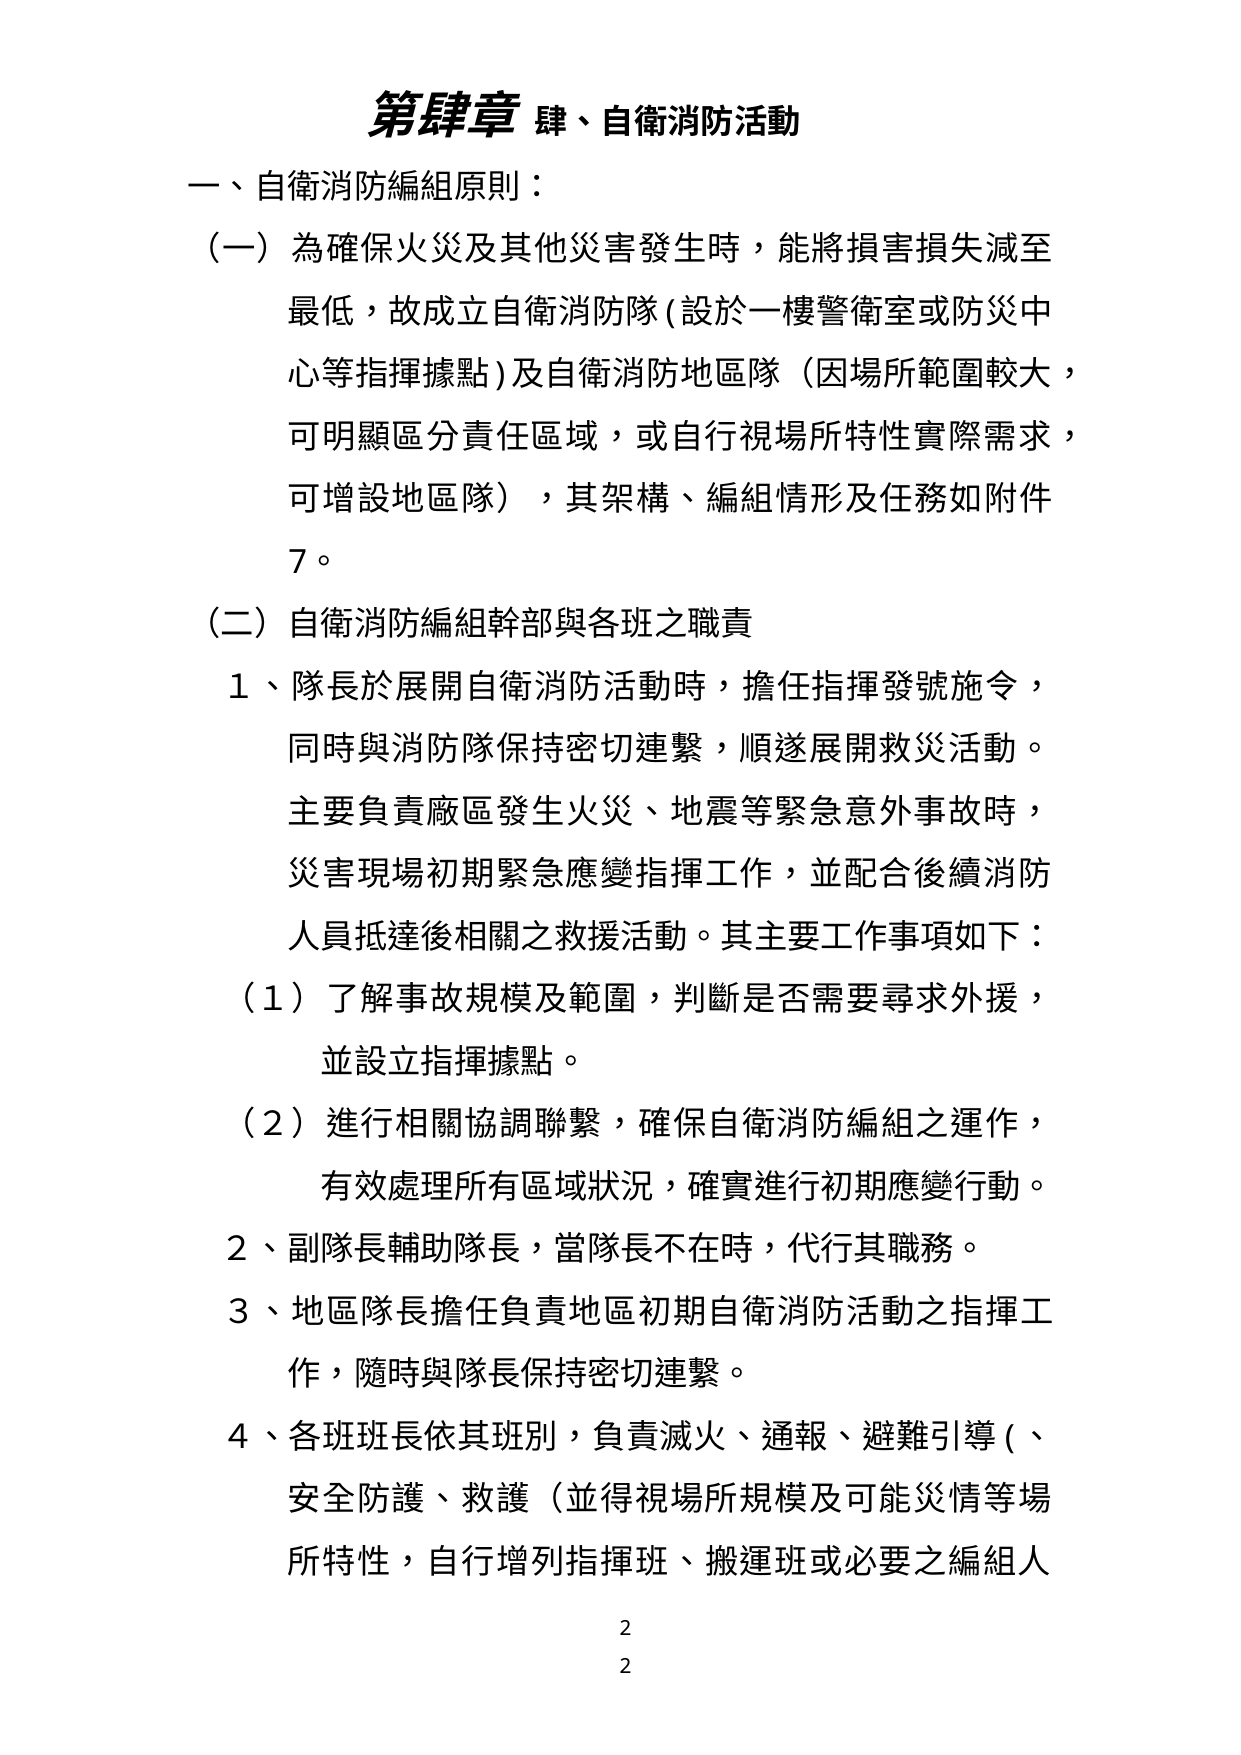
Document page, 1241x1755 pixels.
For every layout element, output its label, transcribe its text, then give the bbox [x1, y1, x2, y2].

subtitle 肆、自衛消防活動 [187, 96, 1053, 142]
text （一）為確保火災及其他災害發生時，能將損害損失減至最低，故成立自衛消防隊(設於一樓警衛室或防災中心等指揮據點)及自衛消防地區隊（因場所範圍較大，可明顯區分責任區域，或自行視場所特性實際需求，可增設地區隊），其架構、編組情形及任務如附件7。 [187, 205, 1053, 580]
text （１）了解事故規模及範圍，判斷是否需要尋求外援，並設立指揮據點。 [187, 955, 1053, 1080]
text ３、地區隊長擔任負責地區初期自衛消防活動之指揮工作，隨時與隊長保持密切連繫。 [187, 1267, 1053, 1392]
text ４、各班班長依其班別，負責滅火、通報、避難引導(、安全防護、救護（並得視場所規模及可能災情等場所特性，自行增列指揮班、搬運班或必要之編組人 [187, 1392, 1053, 1580]
text 一、自衛消防編組原則： [187, 142, 1053, 205]
text １、隊長於展開自衛消防活動時，擔任指揮發號施令，同時與消防隊保持密切連繫，順遂展開救災活動。主要負責廠區發生火災、地震等緊急意外事故時，災害現場初期緊急應變指揮工作，並配合後續消防人員抵達後相關之救援活動。其主要工作事項如下： [187, 642, 1053, 955]
text （２）進行相關協調聯繫，確保自衛消防編組之運作，有效處理所有區域狀況，確實進行初期應變行動。 [187, 1080, 1053, 1205]
text （二）自衛消防編組幹部與各班之職責 [187, 580, 1053, 642]
text ２、副隊長輔助隊長，當隊長不在時，代行其職務。 [220, 1205, 1053, 1267]
